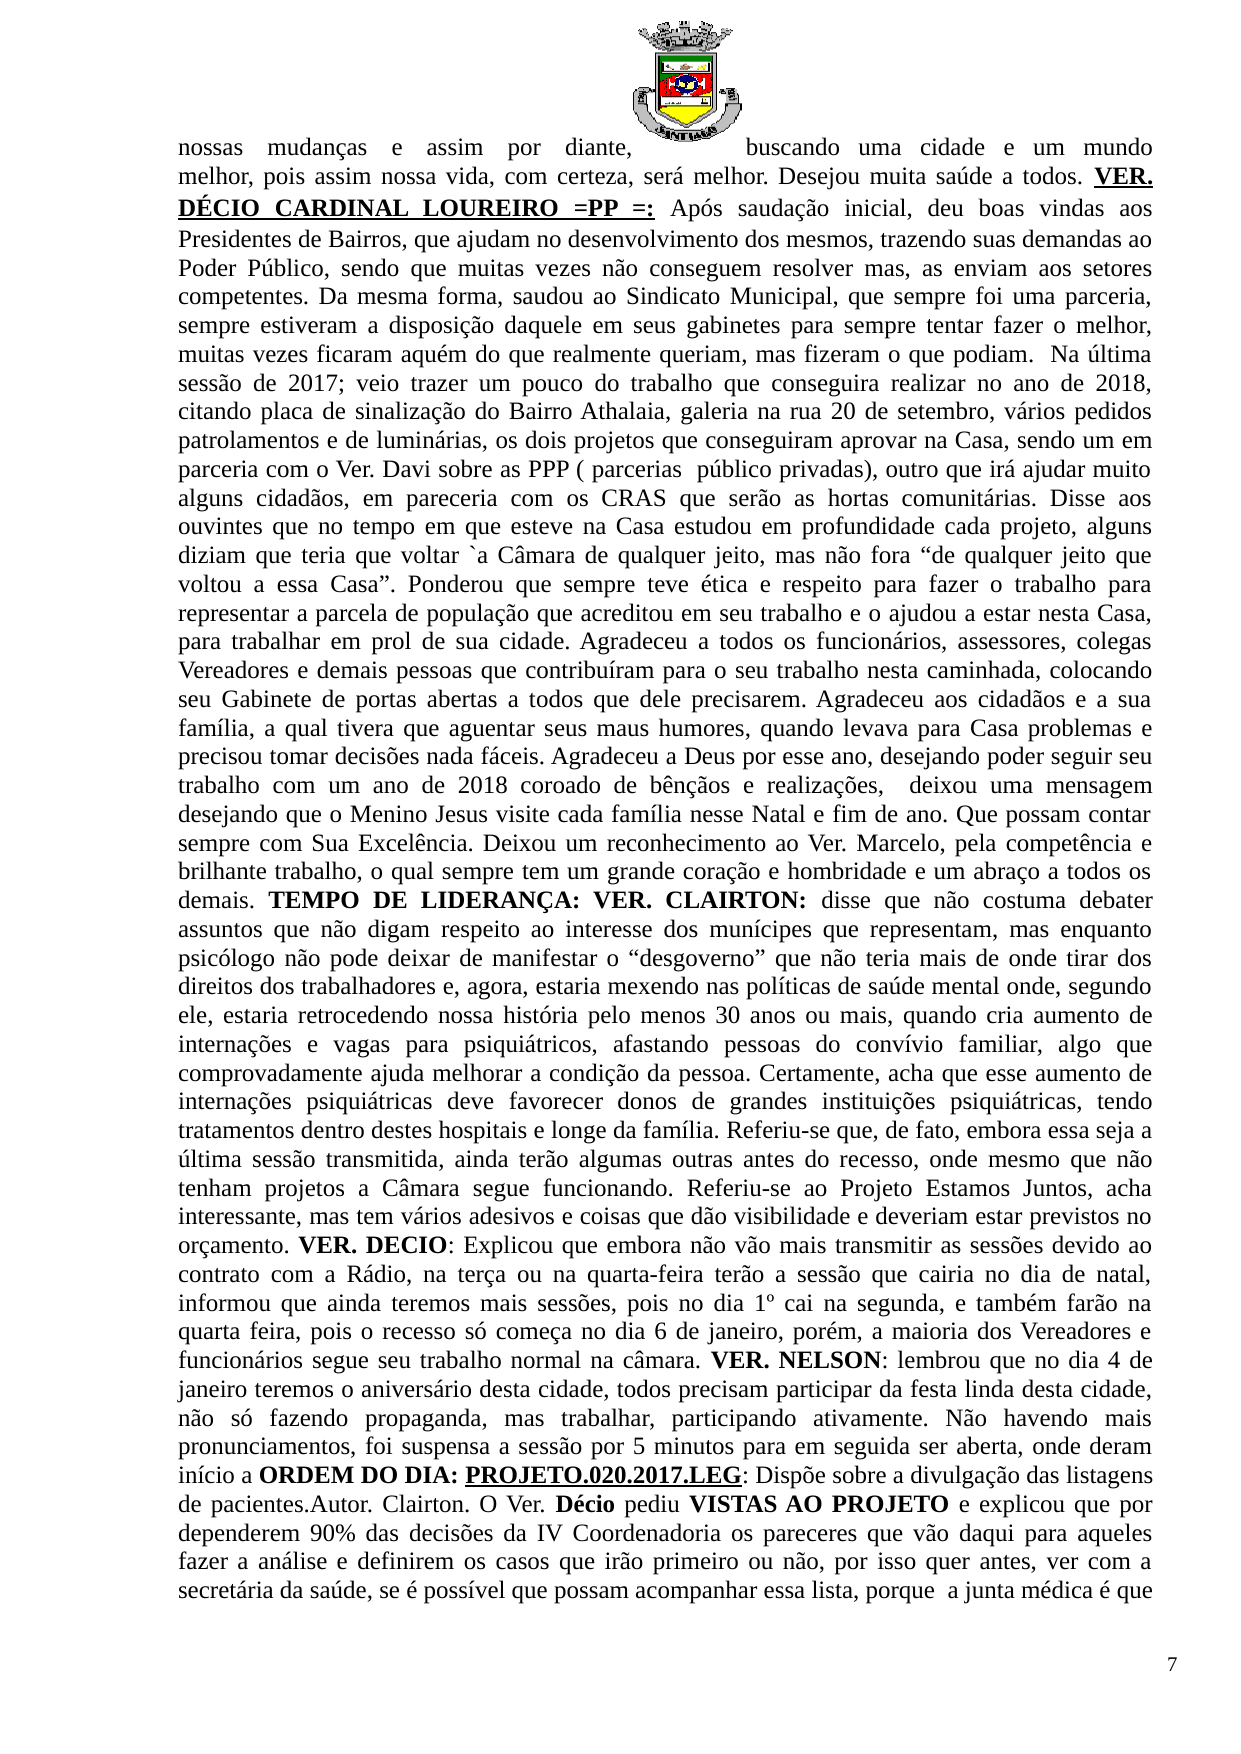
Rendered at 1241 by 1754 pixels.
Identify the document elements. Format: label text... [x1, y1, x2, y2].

text nossas mudanças e assim por diante, buscando uma cidade e um mundo melhor, pois assim nossa vida, com certeza, será melhor. Desejou muita saúde a todos. VER. DÉCIO CARDINAL LOUREIRO =PP =: Após saudação inicial, deu boas vindas aos Presidentes de Bairros, que ajudam no desenvolvimento dos mesmos, trazendo suas demandas ao Poder Público, sendo que muitas vezes não conseguem resolver mas, as enviam aos setores competentes. Da mesma forma, saudou ao Sindicato Municipal, que sempre foi uma parceria, sempre estiveram a disposição daquele em seus gabinetes para sempre tentar fazer o melhor, muitas vezes ficaram aquém do que realmente queriam, mas fizeram o que podiam. Na última sessão de 2017; veio trazer um pouco do trabalho que conseguira realizar no ano de 2018, citando placa de sinalização do Bairro Athalaia, galeria na rua 20 de setembro, vários pedidos patrolamentos e de luminárias, os dois projetos que conseguiram aprovar na Casa, sendo um em parceria com o Ver. Davi sobre as PPP ( parcerias público privadas), outro que irá ajudar muito alguns cidadãos, em pareceria com os CRAS que serão as hortas comunitárias. Disse aos ouvintes que no tempo em que esteve na Casa estudou em profundidade cada projeto, alguns diziam que teria que voltar `a Câmara de qualquer jeito, mas não fora “de qualquer jeito que voltou a essa Casa”. Ponderou que sempre teve ética e respeito para fazer o trabalho para representar a parcela de população que acreditou em seu trabalho e o ajudou a estar nesta Casa, para trabalhar em prol de sua cidade. Agradeceu a todos os funcionários, assessores, colegas Vereadores e demais pessoas que contribuíram para o seu trabalho nesta caminhada, colocando seu Gabinete de portas abertas a todos que dele precisarem. Agradeceu aos cidadãos e a sua família, a qual tivera que aguentar seus maus humores, quando levava para Casa problemas e precisou tomar decisões nada fáceis. Agradeceu a Deus por esse ano, desejando poder seguir seu trabalho com um ano de 2018 coroado de bênçãos e realizações, deixou uma mensagem desejando que o Menino Jesus visite cada família nesse Natal e fim de ano. Que possam contar sempre com Sua Excelência. Deixou um reconhecimento ao Ver. Marcelo, pela competência e brilhante trabalho, o qual sempre tem um grande coração e hombridade e um abraço a todos os demais. TEMPO DE LIDERANÇA: VER. CLAIRTON: disse que não costuma debater assuntos que não digam respeito ao interesse dos munícipes que representam, mas enquanto psicólogo não pode deixar de manifestar o “desgoverno” que não teria mais de onde tirar dos direitos dos trabalhadores e, agora, estaria mexendo nas políticas de saúde mental onde, segundo ele, estaria retrocedendo nossa história pelo menos 30 anos ou mais, quando cria aumento de internações e vagas para psiquiátricos, afastando pessoas do convívio familiar, algo que comprovadamente ajuda melhorar a condição da pessoa. Certamente, acha que esse aumento de internações psiquiátricas deve favorecer donos de grandes instituições psiquiátricas, tendo tratamentos dentro destes hospitais e longe da família. Referiu-se que, de fato, embora essa seja a última sessão transmitida, ainda terão algumas outras antes do recesso, onde mesmo que não tenham projetos a Câmara segue funcionando. Referiu-se ao Projeto Estamos Juntos, acha interessante, mas tem vários adesivos e coisas que dão visibilidade e deveriam estar previstos no orçamento. VER. DECIO: Explicou que embora não vão mais transmitir as sessões devido ao contrato com a Rádio, na terça ou na quarta-feira terão a sessão que cairia no dia de natal, informou que ainda teremos mais sessões, pois no dia 1º cai na segunda, e também farão na quarta feira, pois o recesso só começa no dia 6 de janeiro, porém, a maioria dos Vereadores e funcionários segue seu trabalho normal na câmara. VER. NELSON: lembrou que no dia 4 de janeiro teremos o aniversário desta cidade, todos precisam participar da festa linda desta cidade, não só fazendo propaganda, mas trabalhar, participando ativamente. Não havendo mais pronunciamentos, foi suspensa a sessão por 5 minutos para em seguida ser aberta, onde deram início a ORDEM DO DIA: PROJETO.020.2017.LEG: Dispõe sobre a divulgação das listagens de pacientes.Autor. Clairton. O Ver. Décio pediu VISTAS AO PROJETO e explicou que por dependerem 90% das decisões da IV Coordenadoria os pareceres que vão daqui para aqueles fazer a análise e definirem os casos que irão primeiro ou não, por isso quer antes, ver com a secretária da saúde, se é possível que possam acompanhar essa lista, porque a junta médica é que [178, 132, 1153, 1604]
